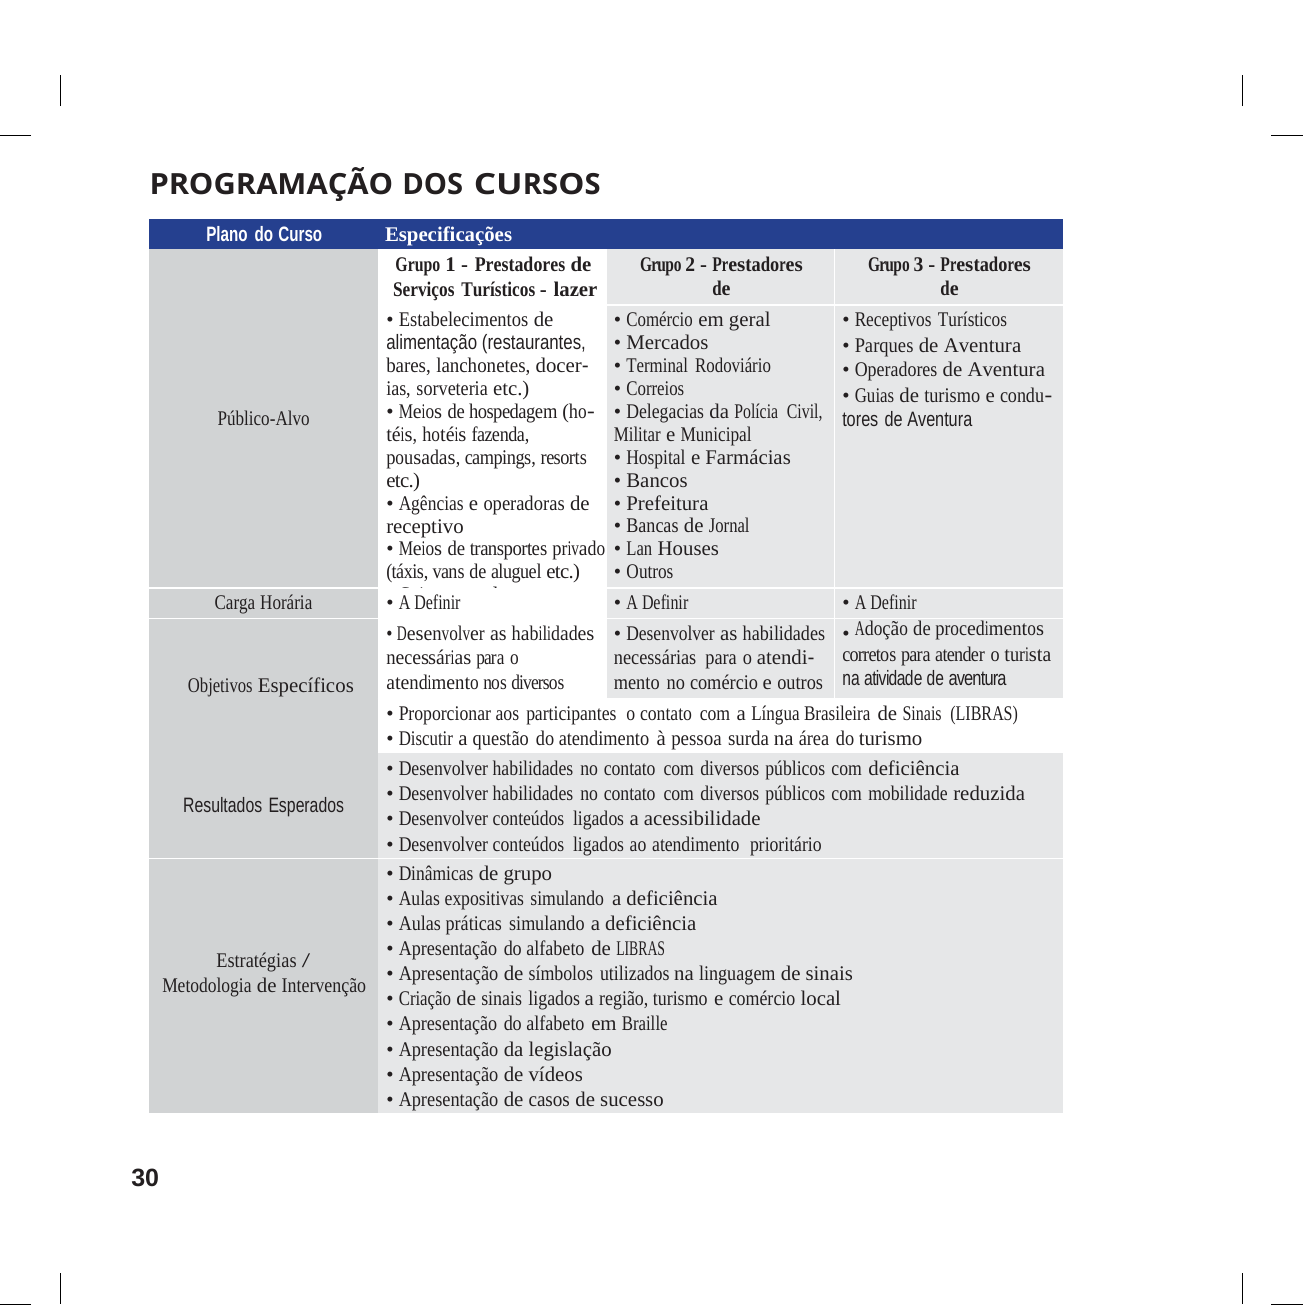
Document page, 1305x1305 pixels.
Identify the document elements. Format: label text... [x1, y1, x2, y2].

table_cell • Receptivos Turísticos • Parques de Aventura • Operadores de Aventura • Guias de turismo e condu- tores de Aventura [835, 306, 1063, 587]
table_cell Estratégias / Metodologia de Intervenção [149, 859, 378, 1113]
table_header Plano do Curso Especificações [149, 219, 1063, 249]
table_cell • A Definir [378, 589, 606, 618]
table_cell • Proporcionar aos participantes o contato com a Língua Brasileira de Sinais (LIBRAS) • Discutir a questão do atendimento à pessoa surda na área do turismo [378, 699, 1063, 753]
table_cell Objetivos Específicos Resultados Esperados [149, 619, 378, 858]
text PROGRAMAÇÃO DOS CURSOS [149, 167, 1304, 200]
table_cell Grupo 1 - Prestadores de Serviços Turísticos - lazer [378, 249, 606, 304]
table_cell • A Definir [607, 589, 834, 618]
table_cell Público-Alvo [149, 249, 378, 587]
table_cell • Dinâmicas de grupo • Aulas expositivas simulando a deficiência • Aulas práticas simulando a deficiência • Apresentação do alfabeto de LIBRAS • Apresentação de símbolos utilizados na linguagem de sinais • Criação de sinais ligados a região, turismo e comércio local • Apresentação do alfabeto em Braille • Apresentação da legislação • Apresentação de vídeos • Apresentação de casos de sucesso [378, 859, 1063, 1113]
table_cell • Comércio em geral • Mercados • Terminal Rodoviário • Correios • Delegacias da Polícia Civil, Militar e Municipal • Hospital e Farmácias • Bancos • Prefeitura • Bancas de Jornal • Lan Houses • Outros [607, 306, 834, 587]
table_cell Carga Horária [149, 589, 378, 618]
text 30 [131, 1162, 1304, 1191]
table_cell Grupo 3 - Prestadores de Serviços Turísticos - aventura [835, 249, 1063, 304]
table_cell • Estabelecimentos de alimentação (restaurantes, bares, lanchonetes, docer- ias, sorveteria etc.) • Meios de hospedagem (ho- téis, hotéis fazenda, pousadas, campings, resorts etc.) • Agências e operadoras de receptivo • Meios de transportes privado (táxis, vans de aluguel etc.) • Guias e condutores [378, 306, 606, 587]
table_cell • Desenvolver habilidades no contato com diversos públicos com deficiência • Desenvolver habilidades no contato com diversos públicos com mobilidade reduzida • Desenvolver conteúdos ligados a acessibilidade • Desenvolver conteúdos ligados ao atendimento prioritário [378, 753, 1063, 858]
table_cell Grupo 2 - Prestadores de Serviços de Apoio ao Turismo [607, 249, 834, 304]
table_cell • Desenvolver as habilidades necessárias para o atendi- mento no comércio e outros [607, 619, 834, 698]
table_cell • A Definir [835, 589, 1063, 618]
table_cell • Adoção de procedimentos corretos para atender o turista na atividade de aventura [835, 619, 1063, 698]
table_cell • Desenvolver as habilidades necessárias para o atendimento nos diversos serviços turísticos [378, 619, 606, 698]
